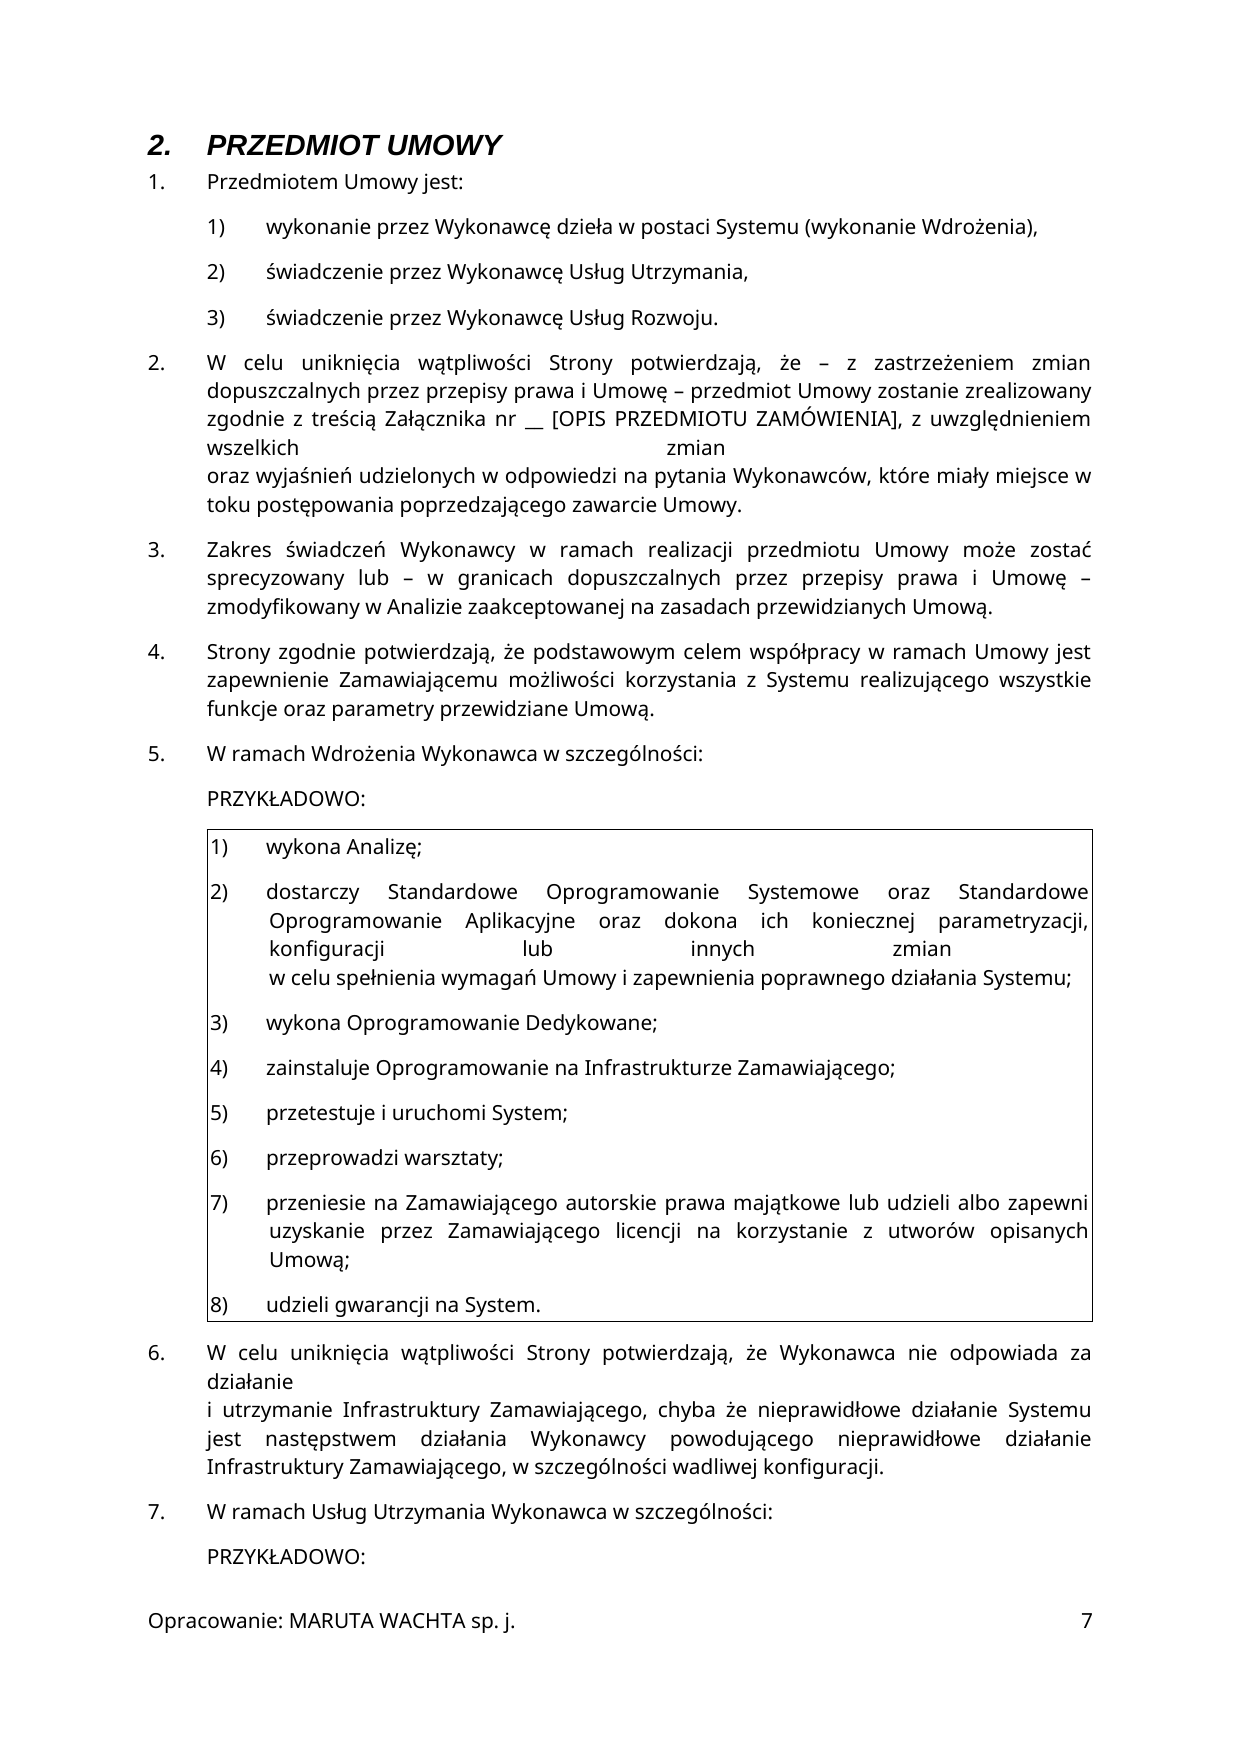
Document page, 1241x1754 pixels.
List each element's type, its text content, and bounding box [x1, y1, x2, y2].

list wykona Oprogramowanie Dedykowane; [208, 1005, 1092, 1036]
list świadczenie przez Wykonawcę Usług Utrzymania, [207, 257, 1093, 286]
list przeniesie na Zamawiającego autorskie prawa majątkowe lub udzieli albo zapewni uzyskanie przez Zamawiającego licencji na korzystanie z utworów opisanych Umową; [208, 1185, 1092, 1273]
list W ramach Wdrożenia Wykonawca w szczególności: [148, 739, 1093, 767]
list przetestuje i uruchomi System; [208, 1095, 1092, 1126]
list W celu uniknięcia wątpliwości Strony potwierdzają, że Wykonawca nie odpowiada za działanie i utrzymanie Infrastruktury Zamawiającego, chyba że nieprawidłowe działanie Systemu jest następstwem działania Wykonawcy powodującego nieprawidłowe działanie Infrastruktury Zamawiającego, w szczególności wadliwej konfiguracji. [148, 1338, 1093, 1481]
list Strony zgodnie potwierdzają, że podstawowym celem współpracy w ramach Umowy jest zapewnienie Zamawiającemu możliwości korzystania z Systemu realizującego wszystkie funkcje oraz parametry przewidziane Umową. [148, 637, 1093, 722]
list Zakres świadczeń Wykonawcy w ramach realizacji przedmiotu Umowy może zostać sprecyzowany lub – w granicach dopuszczalnych przez przepisy prawa i Umowę – zmodyfikowany w Analizie zaakceptowanej na zasadach przewidzianych Umową. [148, 535, 1093, 620]
text PRZYKŁADOWO: [207, 784, 1093, 812]
list Przedmiotem Umowy jest: [148, 167, 1093, 196]
list zainstaluje Oprogramowanie na Infrastrukturze Zamawiającego; [208, 1050, 1092, 1081]
list W ramach Usług Utrzymania Wykonawca w szczególności: [148, 1497, 1093, 1526]
list PRZEDMIOT UMOWY [148, 127, 1093, 161]
list dostarczy Standardowe Oprogramowanie Systemowe oraz Standardowe Oprogramowanie Aplikacyjne oraz dokona ich koniecznej parametryzacji, konfiguracji lub innych zmian w celu spełnienia wymagań Umowy i zapewnienia poprawnego działania Systemu; [208, 874, 1092, 991]
list udzieli gwarancji na System. [208, 1287, 1092, 1321]
list wykona Analizę; [208, 830, 1092, 861]
list przeprowadzi warsztaty; [208, 1140, 1092, 1172]
list świadczenie przez Wykonawcę Usług Rozwoju. [207, 303, 1093, 331]
text PRZYKŁADOWO: [207, 1542, 1093, 1571]
list W celu uniknięcia wątpliwości Strony potwierdzają, że – z zastrzeżeniem zmian dopuszczalnych przez przepisy prawa i Umowę – przedmiot Umowy zostanie zrealizowany zgodnie z treścią Załącznika nr __ [OPIS PRZEDMIOTU ZAMÓWIENIA], z uwzględnieniem wszelkich zmian oraz wyjaśnień udzielonych w odpowiedzi na pytania Wykonawców, które miały miejsce w toku postępowania poprzedzającego zawarcie Umowy. [148, 348, 1093, 518]
list wykonanie przez Wykonawcę dzieła w postaci Systemu (wykonanie Wdrożenia), [207, 212, 1093, 241]
